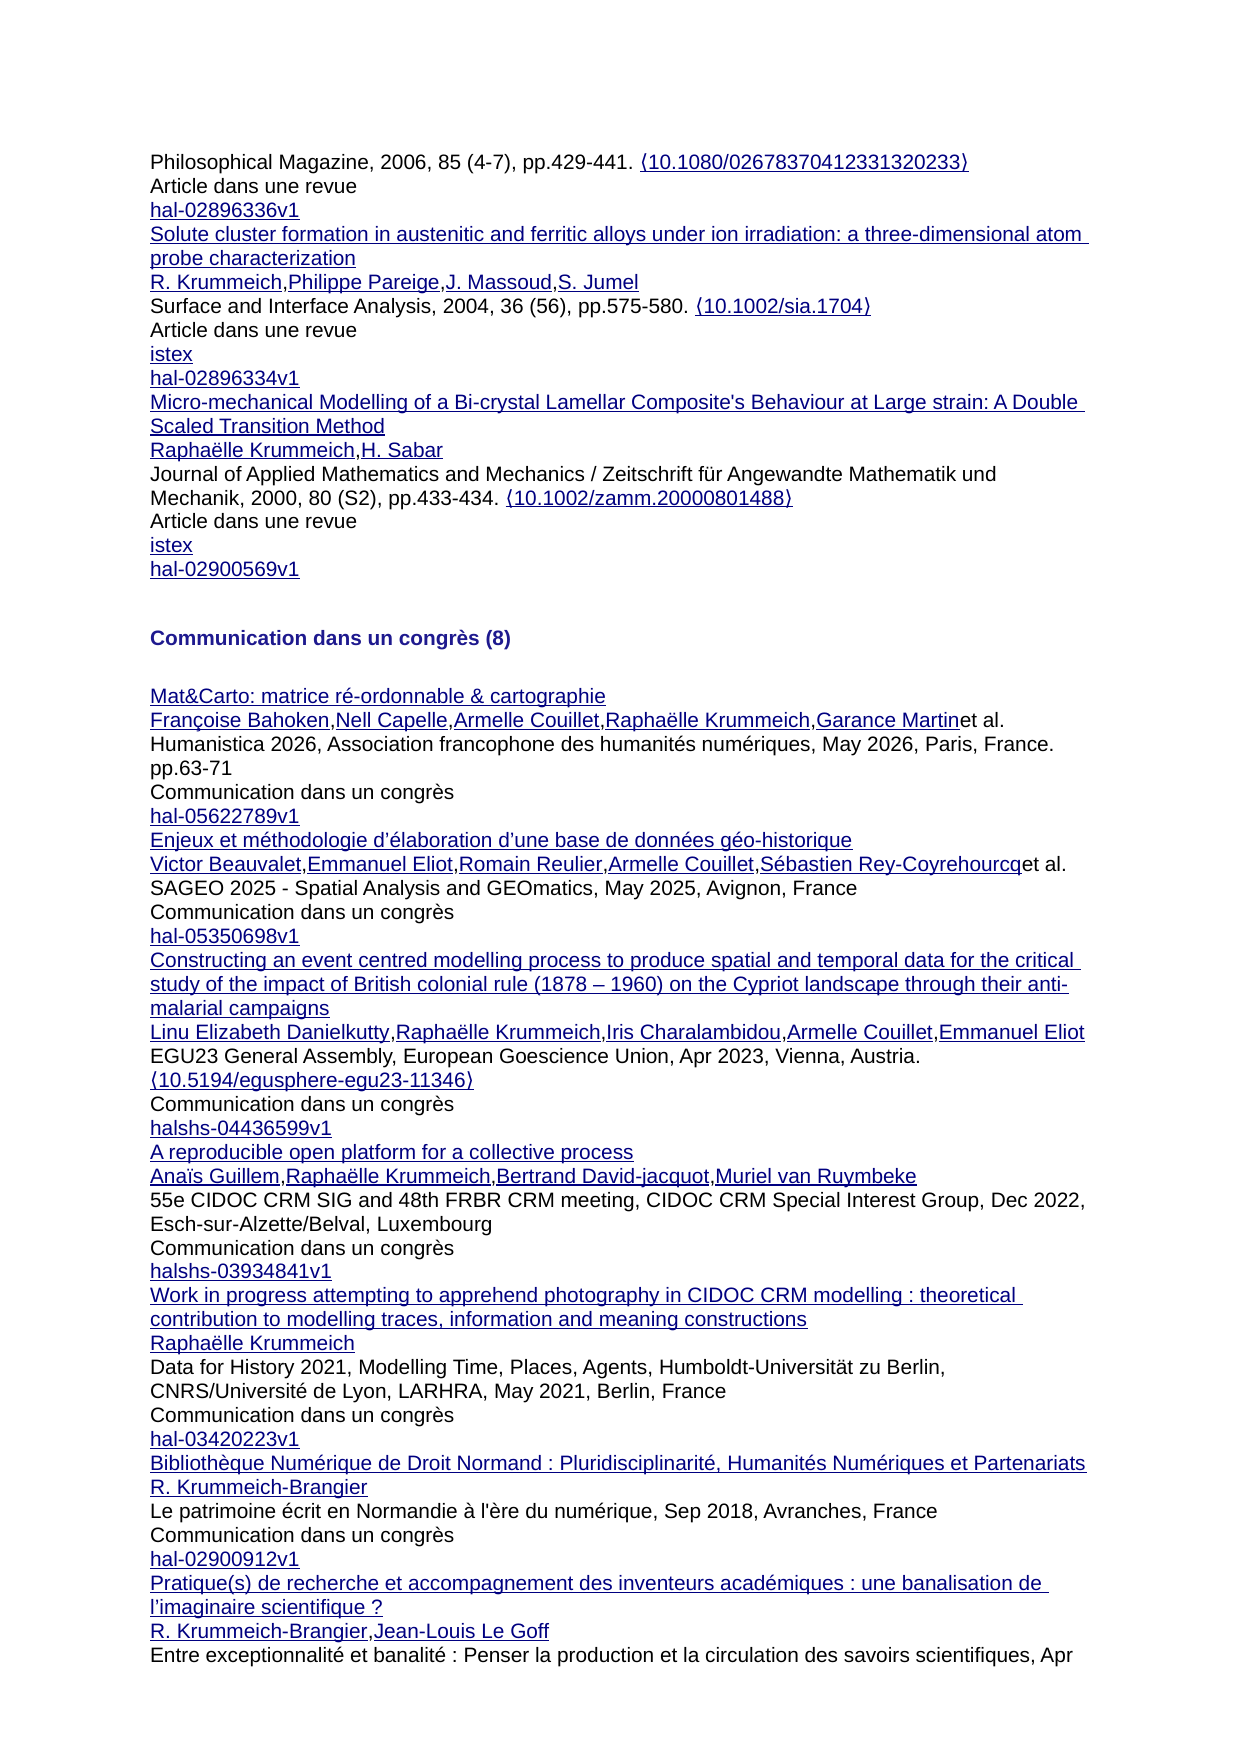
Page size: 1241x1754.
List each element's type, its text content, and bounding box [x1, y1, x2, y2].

table_cell Work in progress attempting to apprehend photography in CIDOC CRM modelling : theoretical contribution to modelling traces, information and meaning constructions Raphaëlle Krummeich Data for History 2021, Modelling Time, Places, Agents, Humboldt-Universität zu Berlin, CNRS/Université de Lyon, LARHRA, May 2021, Berlin, France Communication dans un congrès hal-03420223v1 [150, 1283, 1090, 1451]
subtitle Communication dans un congrès (8) [150, 626, 1090, 650]
table_cell Micro-mechanical Modelling of a Bi-crystal Lamellar Composite's Behaviour at Large strain: A Double Scaled Transition Method Raphaëlle Krummeich,H. Sabar Journal of Applied Mathematics and Mechanics / Zeitschrift für Angewandte Mathematik und Mechanik, 2000, 80 (S2), pp.433-434. ⟨10.1002/zamm.20000801488⟩ Article dans une revue istex hal-02900569v1 [150, 390, 1090, 581]
table_cell Philosophical Magazine, 2006, 85 (4-7), pp.429-441. ⟨10.1080/02678370412331320233⟩ Article dans une revue hal-02896336v1 [150, 150, 1090, 222]
table_cell Bibliothèque Numérique de Droit Normand : Pluridisciplinarité, Humanités Numériques et Partenariats R. Krummeich-Brangier Le patrimoine écrit en Normandie à l'ère du numérique, Sep 2018, Avranches, France Communication dans un congrès hal-02900912v1 [150, 1451, 1090, 1571]
table_cell Solute cluster formation in austenitic and ferritic alloys under ion irradiation: a three-dimensional atom probe characterization R. Krummeich,Philippe Pareige,J. Massoud,S. Jumel Surface and Interface Analysis, 2004, 36 (56), pp.575-580. ⟨10.1002/sia.1704⟩ Article dans une revue istex hal-02896334v1 [150, 222, 1090, 389]
table_cell A reproducible open platform for a collective process Anaïs Guillem,Raphaëlle Krummeich,Bertrand David-jacquot,Muriel van Ruymbeke 55e CIDOC CRM SIG and 48th FRBR CRM meeting, CIDOC CRM Special Interest Group, Dec 2022, Esch-sur-Alzette/Belval, Luxembourg Communication dans un congrès halshs-03934841v1 [150, 1140, 1090, 1283]
table_header Mat&Carto: matrice ré-ordonnable & cartographie Françoise Bahoken,Nell Capelle,Armelle Couillet,Raphaëlle Krummeich,Garance Martinet al. Humanistica 2026, Association francophone des humanités numériques, May 2026, Paris, France. pp.63-71 Communication dans un congrès hal-05622789v1 [150, 684, 1090, 828]
table_cell Enjeux et méthodologie d’élaboration d’une base de données géo-historique Victor Beauvalet,Emmanuel Eliot,Romain Reulier,Armelle Couillet,Sébastien Rey-Coyrehourcqet al. SAGEO 2025 - Spatial Analysis and GEOmatics, May 2025, Avignon, France Communication dans un congrès hal-05350698v1 [150, 828, 1090, 948]
table_cell Pratique(s) de recherche et accompagnement des inventeurs académiques : une banalisation de l’imaginaire scientifique ? R. Krummeich-Brangier,Jean-Louis Le Goff Entre exceptionnalité et banalité : Penser la production et la circulation des savoirs scientifiques, Apr [150, 1571, 1090, 1667]
table_cell Constructing an event centred modelling process to produce spatial and temporal data for the critical study of the impact of British colonial rule (1878 – 1960) on the Cypriot landscape through their anti-malarial campaigns Linu Elizabeth Danielkutty,Raphaëlle Krummeich,Iris Charalambidou,Armelle Couillet,Emmanuel Eliot EGU23 General Assembly, European Goescience Union, Apr 2023, Vienna, Austria. ⟨10.5194/egusphere-egu23-11346⟩ Communication dans un congrès halshs-04436599v1 [150, 948, 1090, 1139]
